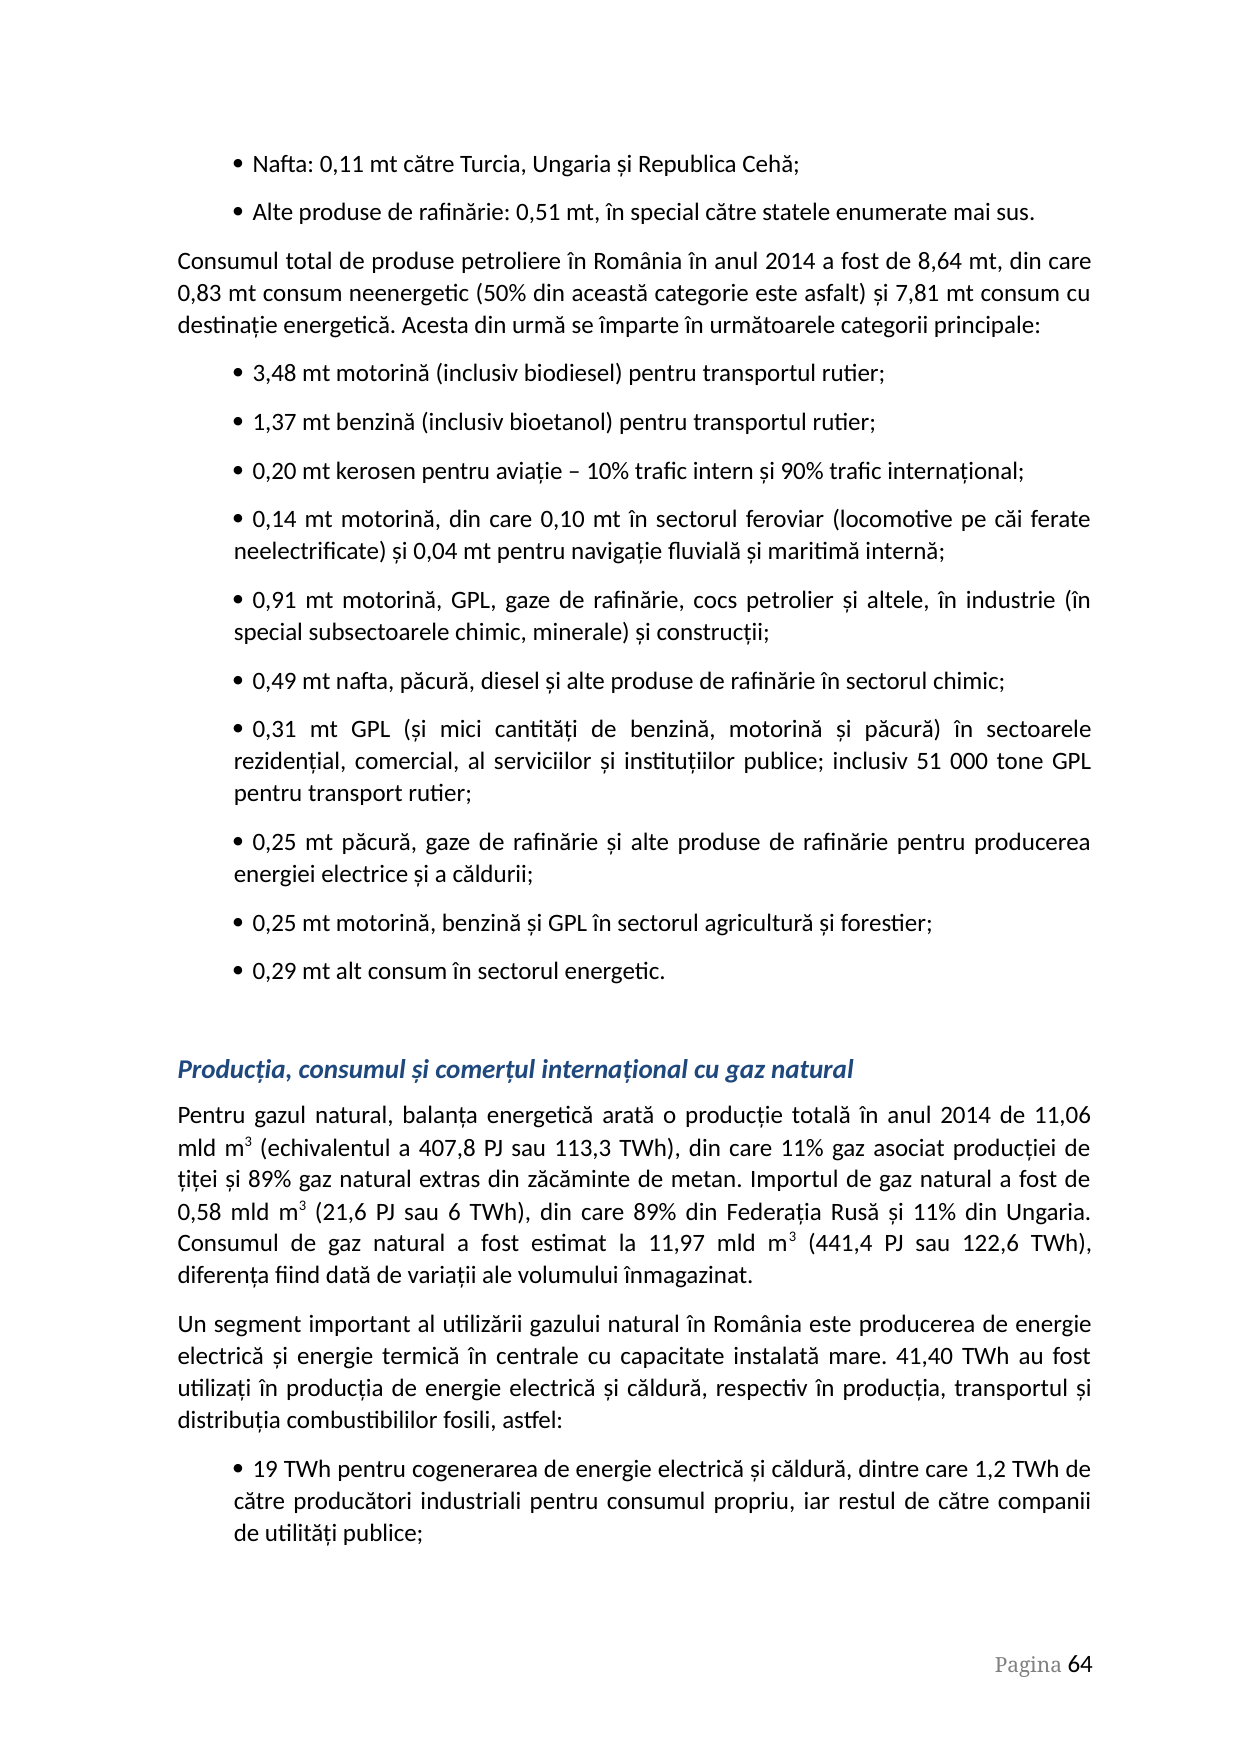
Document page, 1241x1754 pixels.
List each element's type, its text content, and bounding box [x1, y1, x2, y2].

list 0,25 mt păcură, gaze de rafinărie și alte produse de rafinărie pentru producerea energiei electrice și a căldurii; [233, 826, 1092, 888]
list 0,25 mt motorină, benzină și GPL în sectorul agricultură și forestier; [233, 907, 1092, 937]
text Un segment important al utilizării gazului natural în România este producerea de energie electrică și energie termică în centrale cu capacitate instalată mare. 41,40 TWh au fost utilizați în producția de energie electrică și căldură, respectiv în producția, transportul și distribuția combustibililor fosili, astfel: [177, 1308, 1092, 1435]
list 0,91 mt motorină, GPL, gaze de rafinărie, cocs petrolier și altele, în industrie (în special subsectoarele chimic, minerale) și construcții; [233, 584, 1092, 647]
list Nafta: 0,11 mt către Turcia, Ungaria și Republica Cehă; [233, 148, 1092, 178]
list 19 TWh pentru cogenerarea de energie electrică și căldură, dintre care 1,2 TWh de către producători industriali pentru consumul propriu, iar restul de către companii de utilități publice; [233, 1453, 1092, 1547]
text Consumul total de produse petroliere în România în anul 2014 a fost de 8,64 mt, din care 0,83 mt consum neenergetic (50% din această categorie este asfalt) și 7,81 mt consum cu destinație energetică. Acesta din urmă se împarte în următoarele categorii principale: [177, 245, 1092, 339]
list 1,37 mt benzină (inclusiv bioetanol) pentru transportul rutier; [233, 406, 1092, 437]
list Alte produse de rafinărie: 0,51 mt, în special către statele enumerate mai sus. [233, 196, 1092, 227]
text Pentru gazul natural, balanța energetică arată o producție totală în anul 2014 de 11,06 mld m3 (echivalentul a 407,8 PJ sau 113,3 TWh), din care 11% gaz asociat producției de țiței și 89% gaz natural extras din zăcăminte de metan. Importul de gaz natural a fost de 0,58 mld m3 (21,6 PJ sau 6 TWh), din care 89% din Federația Rusă și 11% din Ungaria. Consumul de gaz natural a fost estimat la 11,97 mld m3 (441,4 PJ sau 122,6 TWh), diferența fiind dată de variații ale volumului înmagazinat. [177, 1100, 1092, 1290]
list 3,48 mt motorină (inclusiv biodiesel) pentru transportul rutier; [233, 358, 1092, 388]
list 0,49 mt nafta, păcură, diesel și alte produse de rafinărie în sectorul chimic; [233, 665, 1092, 695]
list 0,20 mt kerosen pentru aviație – 10% trafic intern și 90% trafic internațional; [233, 455, 1092, 485]
list 0,31 mt GPL (și mici cantități de benzină, motorină și păcură) în sectoarele rezidențial, comercial, al serviciilor și instituțiilor publice; inclusiv 51 000 tone GPL pentru transport rutier; [233, 713, 1092, 808]
list 0,14 mt motorină, din care 0,10 mt în sectorul feroviar (locomotive pe căi ferate neelectrificate) și 0,04 mt pentru navigație fluvială și maritimă internă; [233, 503, 1092, 566]
list 0,29 mt alt consum în sectorul energetic. [233, 955, 1092, 986]
subtitle Producția, consumul și comerțul internațional cu gaz natural [177, 1053, 1092, 1086]
